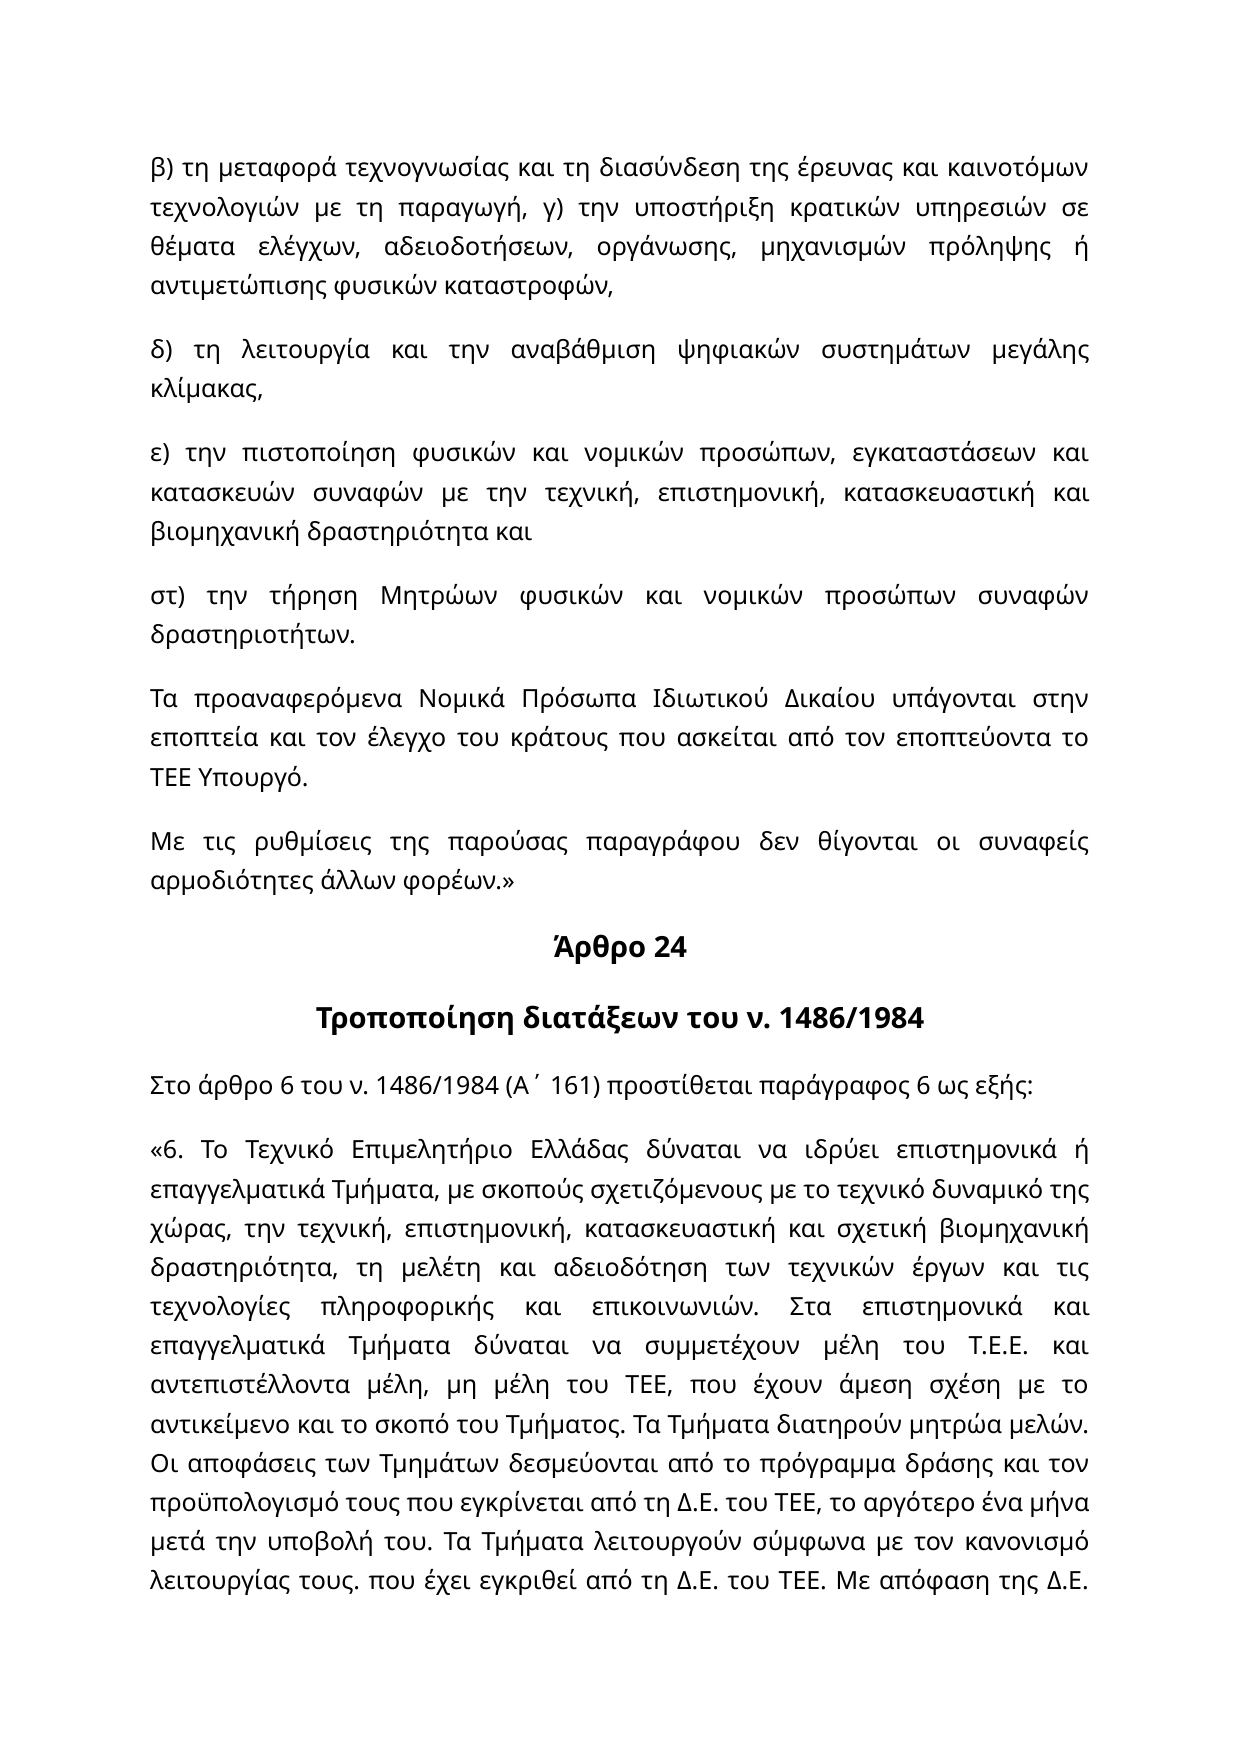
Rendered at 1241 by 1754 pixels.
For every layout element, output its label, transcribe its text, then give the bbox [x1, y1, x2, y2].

text Τα προαναφερόμενα Νομικά Πρόσωπα Ιδιωτικού Δικαίου υπάγονται στην εποπτεία και τον έλεγχο του κράτους που ασκείται από τον εποπτεύοντα το ΤΕΕ Υπουργό. [150, 681, 1090, 793]
text δ) τη λειτουργία και την αναβάθμιση ψηφιακών συστημάτων μεγάλης κλίμακας, [150, 332, 1090, 405]
text Στο άρθρο 6 του ν. 1486/1984 (Α΄ 161) προστίθεται παράγραφος 6 ως εξής: [150, 1068, 1090, 1102]
text ε) την πιστοποίηση φυσικών και νομικών προσώπων, εγκαταστάσεων και κατασκευών συναφών με την τεχνική, επιστημονική, κατασκευαστική και βιομηχανική δραστηριότητα και [150, 435, 1090, 547]
subtitle Άρθρο 24 [150, 927, 1090, 966]
text β) τη μεταφορά τεχνογνωσίας και τη διασύνδεση της έρευνας και καινοτόμων τεχνολογιών με τη παραγωγή, γ) την υποστήριξη κρατικών υπηρεσιών σε θέματα ελέγχων, αδειοδοτήσεων, οργάνωσης, μηχανισμών πρόληψης ή αντιμετώπισης φυσικών καταστροφών, [150, 150, 1090, 302]
subtitle Τροποποίηση διατάξεων του ν. 1486/1984 [150, 997, 1090, 1037]
text «6. Το Τεχνικό Επιμελητήριο Ελλάδας δύναται να ιδρύει επιστημονικά ή επαγγελματικά Τμήματα, με σκοπούς σχετιζόμενους με το τεχνικό δυναμικό της χώρας, την τεχνική, επιστημονική, κατασκευαστική και σχετική βιομηχανική δραστηριότητα, τη μελέτη και αδειοδότηση των τεχνικών έργων και τις τεχνολογίες πληροφορικής και επικοινωνιών. Στα επιστημονικά και επαγγελματικά Τμήματα δύναται να συμμετέχουν μέλη του Τ.Ε.Ε. και αντεπιστέλλοντα μέλη, μη μέλη του ΤΕΕ, που έχουν άμεση σχέση με το αντικείμενο και το σκοπό του Τμήματος. Τα Τμήματα διατηρούν μητρώα μελών. Οι αποφάσεις των Τμημάτων δεσμεύονται από το πρόγραμμα δράσης και τον προϋπολογισμό τους που εγκρίνεται από τη Δ.Ε. του ΤΕΕ, το αργότερο ένα μήνα μετά την υποβολή του. Τα Τμήματα λειτουργούν σύμφωνα με τον κανονισμό λειτουργίας τους. που έχει εγκριθεί από τη Δ.Ε. του ΤΕΕ. Με απόφαση της Δ.Ε. [150, 1132, 1090, 1597]
text στ) την τήρηση Μητρώων φυσικών και νομικών προσώπων συναφών δραστηριοτήτων. [150, 577, 1090, 651]
text Με τις ρυθμίσεις της παρούσας παραγράφου δεν θίγονται οι συναφείς αρμοδιότητες άλλων φορέων.» [150, 823, 1090, 897]
